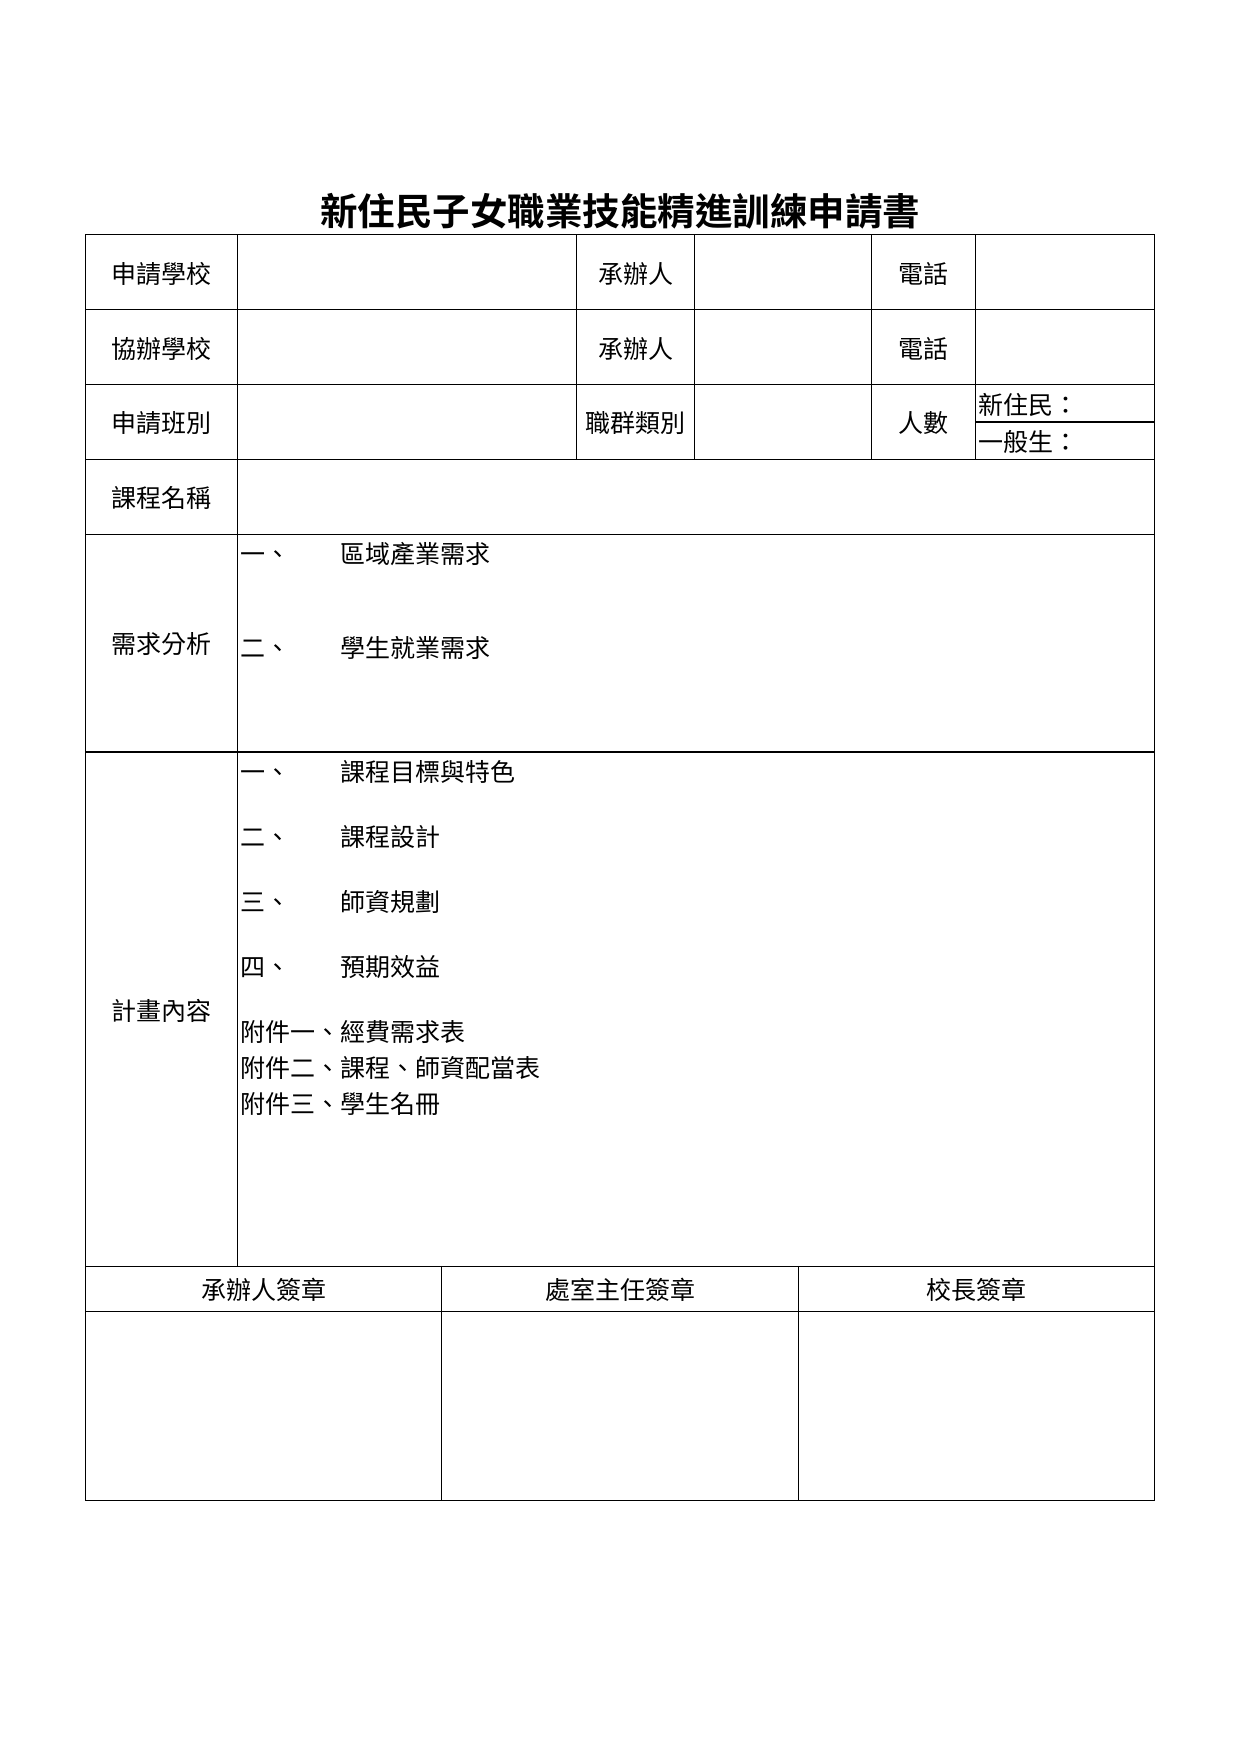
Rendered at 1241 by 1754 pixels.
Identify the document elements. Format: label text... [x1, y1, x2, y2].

table_cell 承辦人 [577, 310, 694, 384]
table_cell [695, 385, 871, 459]
table_cell 人數 [872, 385, 975, 459]
table_cell 申請班別 [86, 385, 237, 459]
table_header [238, 235, 576, 309]
table_cell 計畫內容 [86, 753, 237, 1266]
table_cell [976, 310, 1154, 384]
table_cell 處室主任簽章 [442, 1267, 798, 1311]
table_cell 職群類別 [577, 385, 694, 459]
table_cell 協辦學校 [86, 310, 237, 384]
table_cell 需求分析 [86, 535, 237, 751]
text 新住民子女職業技能精進訓練申請書 [187, 188, 1053, 234]
table_cell [238, 385, 576, 459]
table_cell 一般生： [976, 423, 1154, 459]
table_header [695, 235, 871, 309]
table_cell 電話 [872, 310, 975, 384]
table_header [976, 235, 1154, 309]
table_cell [238, 460, 1154, 534]
table_cell [695, 310, 871, 384]
table_cell 課程目標與特色 課程設計 師資規劃 預期效益 附件一、經費需求表 附件二、課程、師資配當表 附件三、學生名冊 [238, 753, 1154, 1266]
table_cell [799, 1312, 1154, 1500]
table_header 申請學校 [86, 235, 237, 309]
table_cell 承辦人簽章 [86, 1267, 441, 1311]
table_cell [442, 1312, 798, 1500]
table_cell 校長簽章 [799, 1267, 1154, 1311]
table_cell [238, 310, 576, 384]
table_header 承辦人 [577, 235, 694, 309]
table_header 電話 [872, 235, 975, 309]
table_cell 新住民： [976, 385, 1154, 421]
table_cell 區域產業需求 學生就業需求 [238, 535, 1154, 751]
table_cell [86, 1312, 441, 1500]
table_cell 課程名稱 [86, 460, 237, 534]
